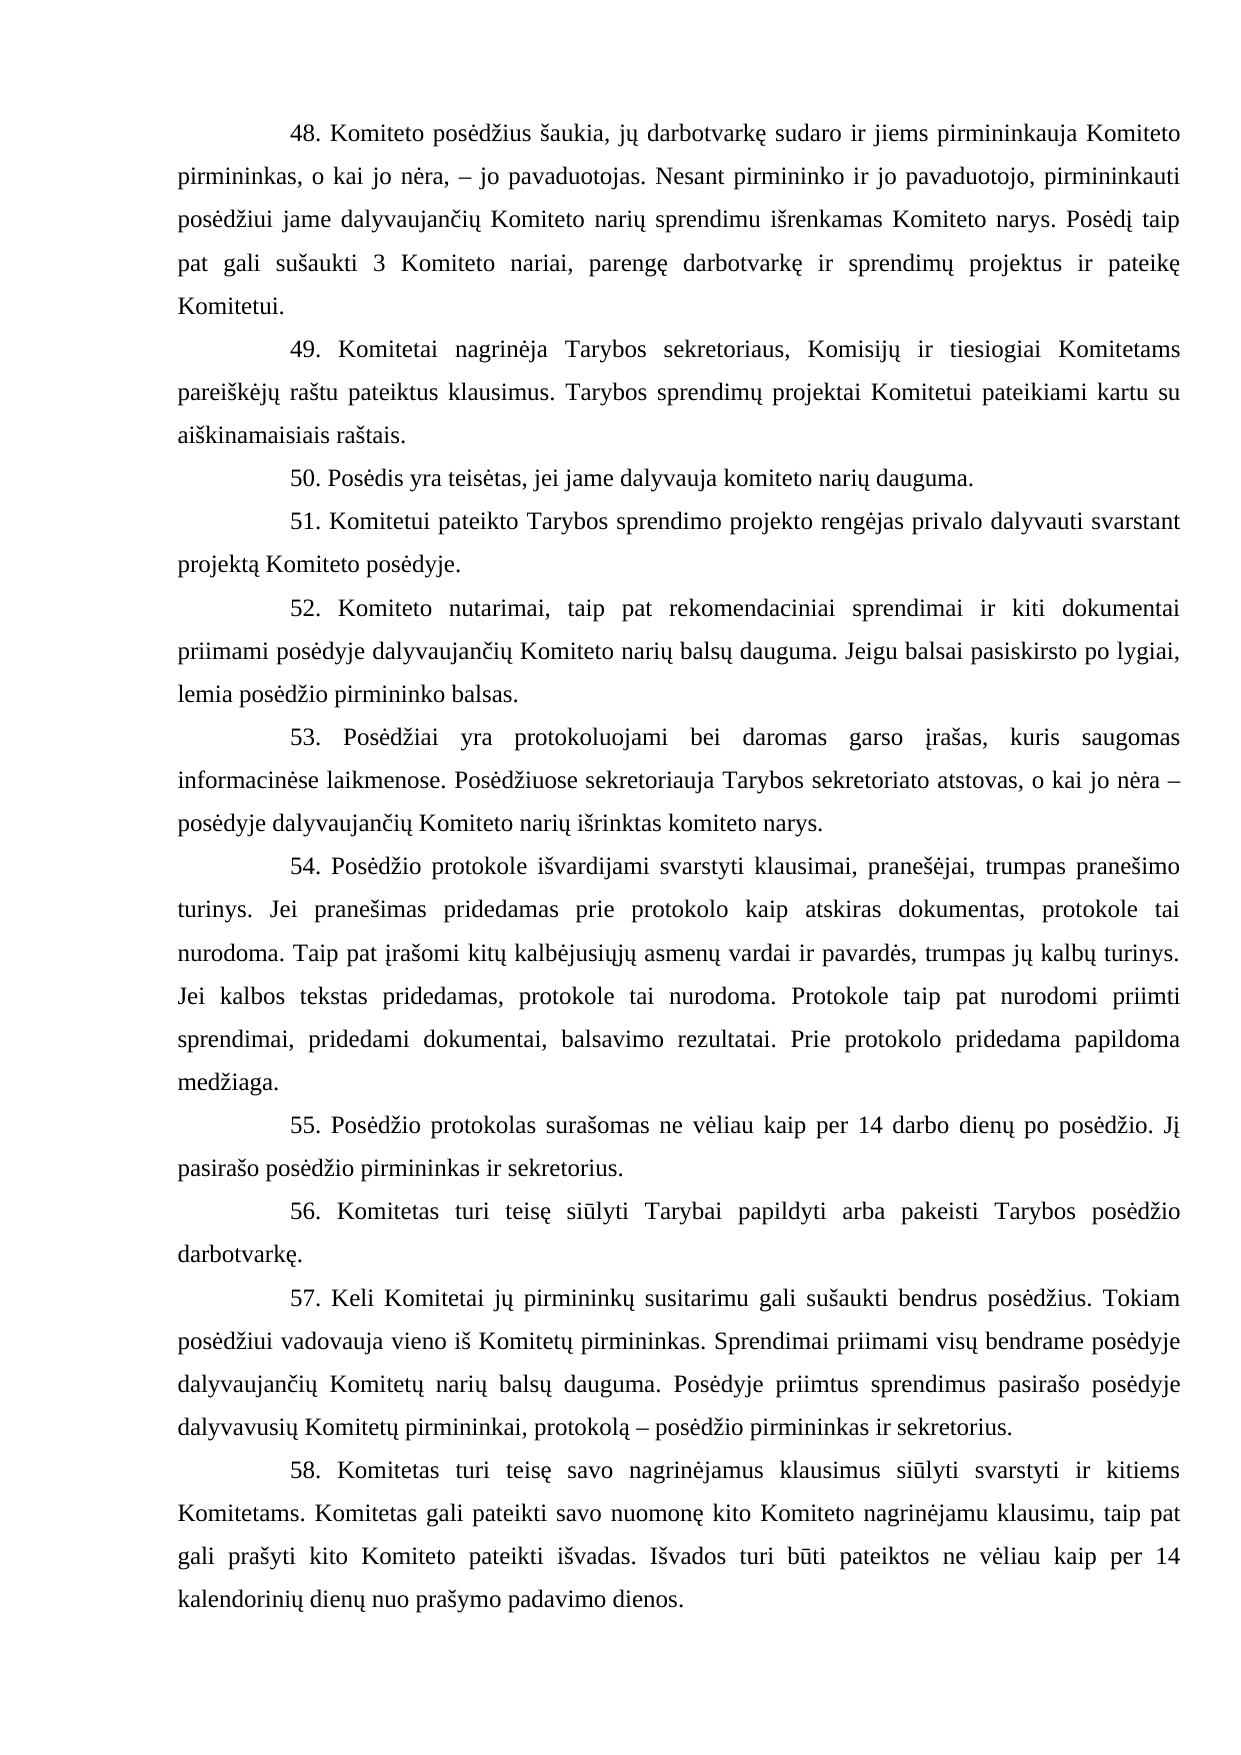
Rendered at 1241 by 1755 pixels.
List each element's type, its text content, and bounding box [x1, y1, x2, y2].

text 50. Posėdis yra teisėtas, jei jame dalyvauja komiteto narių dauguma. [177, 463, 1181, 492]
text 55. Posėdžio protokolas surašomas ne vėliau kaip per 14 darbo dienų po posėdžio. Jį pasirašo posėdžio pirmininkas ir sekretorius. [177, 1110, 1181, 1182]
text 56. Komitetas turi teisę siūlyti Tarybai papildyti arba pakeisti Tarybos posėdžio darbotvarkę. [177, 1196, 1181, 1268]
text 53. Posėdžiai yra protokoluojami bei daromas garso įrašas, kuris saugomas informacinėse laikmenose. Posėdžiuose sekretoriauja Tarybos sekretoriato atstovas, o kai jo nėra – posėdyje dalyvaujančių Komiteto narių išrinktas komiteto narys. [177, 722, 1181, 837]
text 58. Komitetas turi teisę savo nagrinėjamus klausimus siūlyti svarstyti ir kitiems Komitetams. Komitetas gali pateikti savo nuomonę kito Komiteto nagrinėjamu klausimu, taip pat gali prašyti kito Komiteto pateikti išvadas. Išvados turi būti pateiktos ne vėliau kaip per 14 kalendorinių dienų nuo prašymo padavimo dienos. [177, 1455, 1181, 1613]
text 57. Keli Komitetai jų pirmininkų susitarimu gali sušaukti bendrus posėdžius. Tokiam posėdžiui vadovauja vieno iš Komitetų pirmininkas. Sprendimai priimami visų bendrame posėdyje dalyvaujančių Komitetų narių balsų dauguma. Posėdyje priimtus sprendimus pasirašo posėdyje dalyvavusių Komitetų pirmininkai, protokolą – posėdžio pirmininkas ir sekretorius. [177, 1283, 1181, 1441]
text 54. Posėdžio protokole išvardijami svarstyti klausimai, pranešėjai, trumpas pranešimo turinys. Jei pranešimas pridedamas prie protokolo kaip atskiras dokumentas, protokole tai nurodoma. Taip pat įrašomi kitų kalbėjusiųjų asmenų vardai ir pavardės, trumpas jų kalbų turinys. Jei kalbos tekstas pridedamas, protokole tai nurodoma. Protokole taip pat nurodomi priimti sprendimai, pridedami dokumentai, balsavimo rezultatai. Prie protokolo pridedama papildoma medžiaga. [177, 851, 1181, 1096]
text 49. Komitetai nagrinėja Tarybos sekretoriaus, Komisijų ir tiesiogiai Komitetams pareiškėjų raštu pateiktus klausimus. Tarybos sprendimų projektai Komitetui pateikiami kartu su aiškinamaisiais raštais. [177, 334, 1181, 449]
text 48. Komiteto posėdžius šaukia, jų darbotvarkę sudaro ir jiems pirmininkauja Komiteto pirmininkas, o kai jo nėra, – jo pavaduotojas. Nesant pirmininko ir jo pavaduotojo, pirmininkauti posėdžiui jame dalyvaujančių Komiteto narių sprendimu išrenkamas Komiteto narys. Posėdį taip pat gali sušaukti 3 Komiteto nariai, parengę darbotvarkę ir sprendimų projektus ir pateikę Komitetui. [177, 118, 1181, 319]
text 52. Komiteto nutarimai, taip pat rekomendaciniai sprendimai ir kiti dokumentai priimami posėdyje dalyvaujančių Komiteto narių balsų dauguma. Jeigu balsai pasiskirsto po lygiai, lemia posėdžio pirmininko balsas. [177, 593, 1181, 708]
text 51. Komitetui pateikto Tarybos sprendimo projekto rengėjas privalo dalyvauti svarstant projektą Komiteto posėdyje. [177, 506, 1181, 578]
